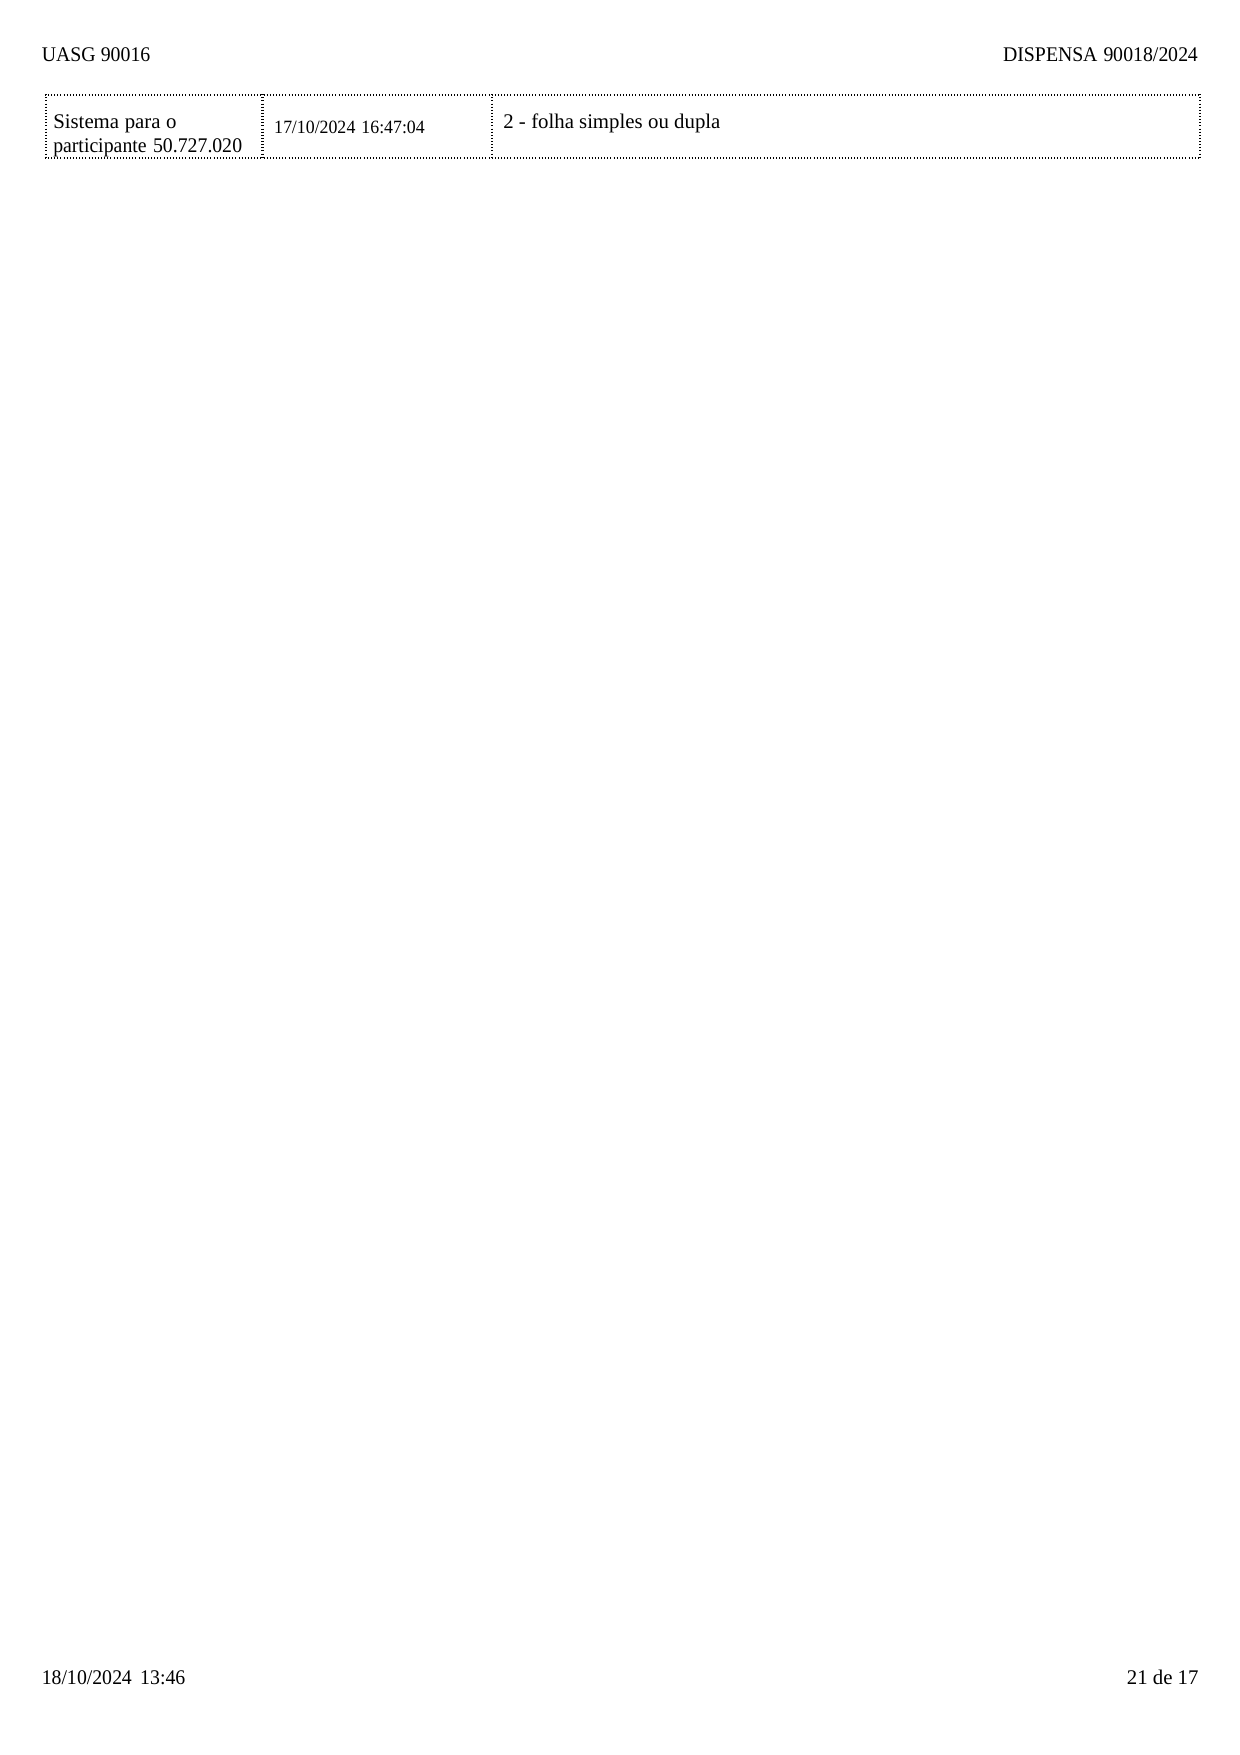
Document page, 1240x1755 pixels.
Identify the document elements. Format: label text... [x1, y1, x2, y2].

table_cell 2 - folha simples ou dupla [492, 94, 1200, 157]
table_cell Sistema para o participante 50.727.020 [46, 94, 262, 157]
table_cell 17/10/2024 16:47:04 [263, 94, 492, 157]
